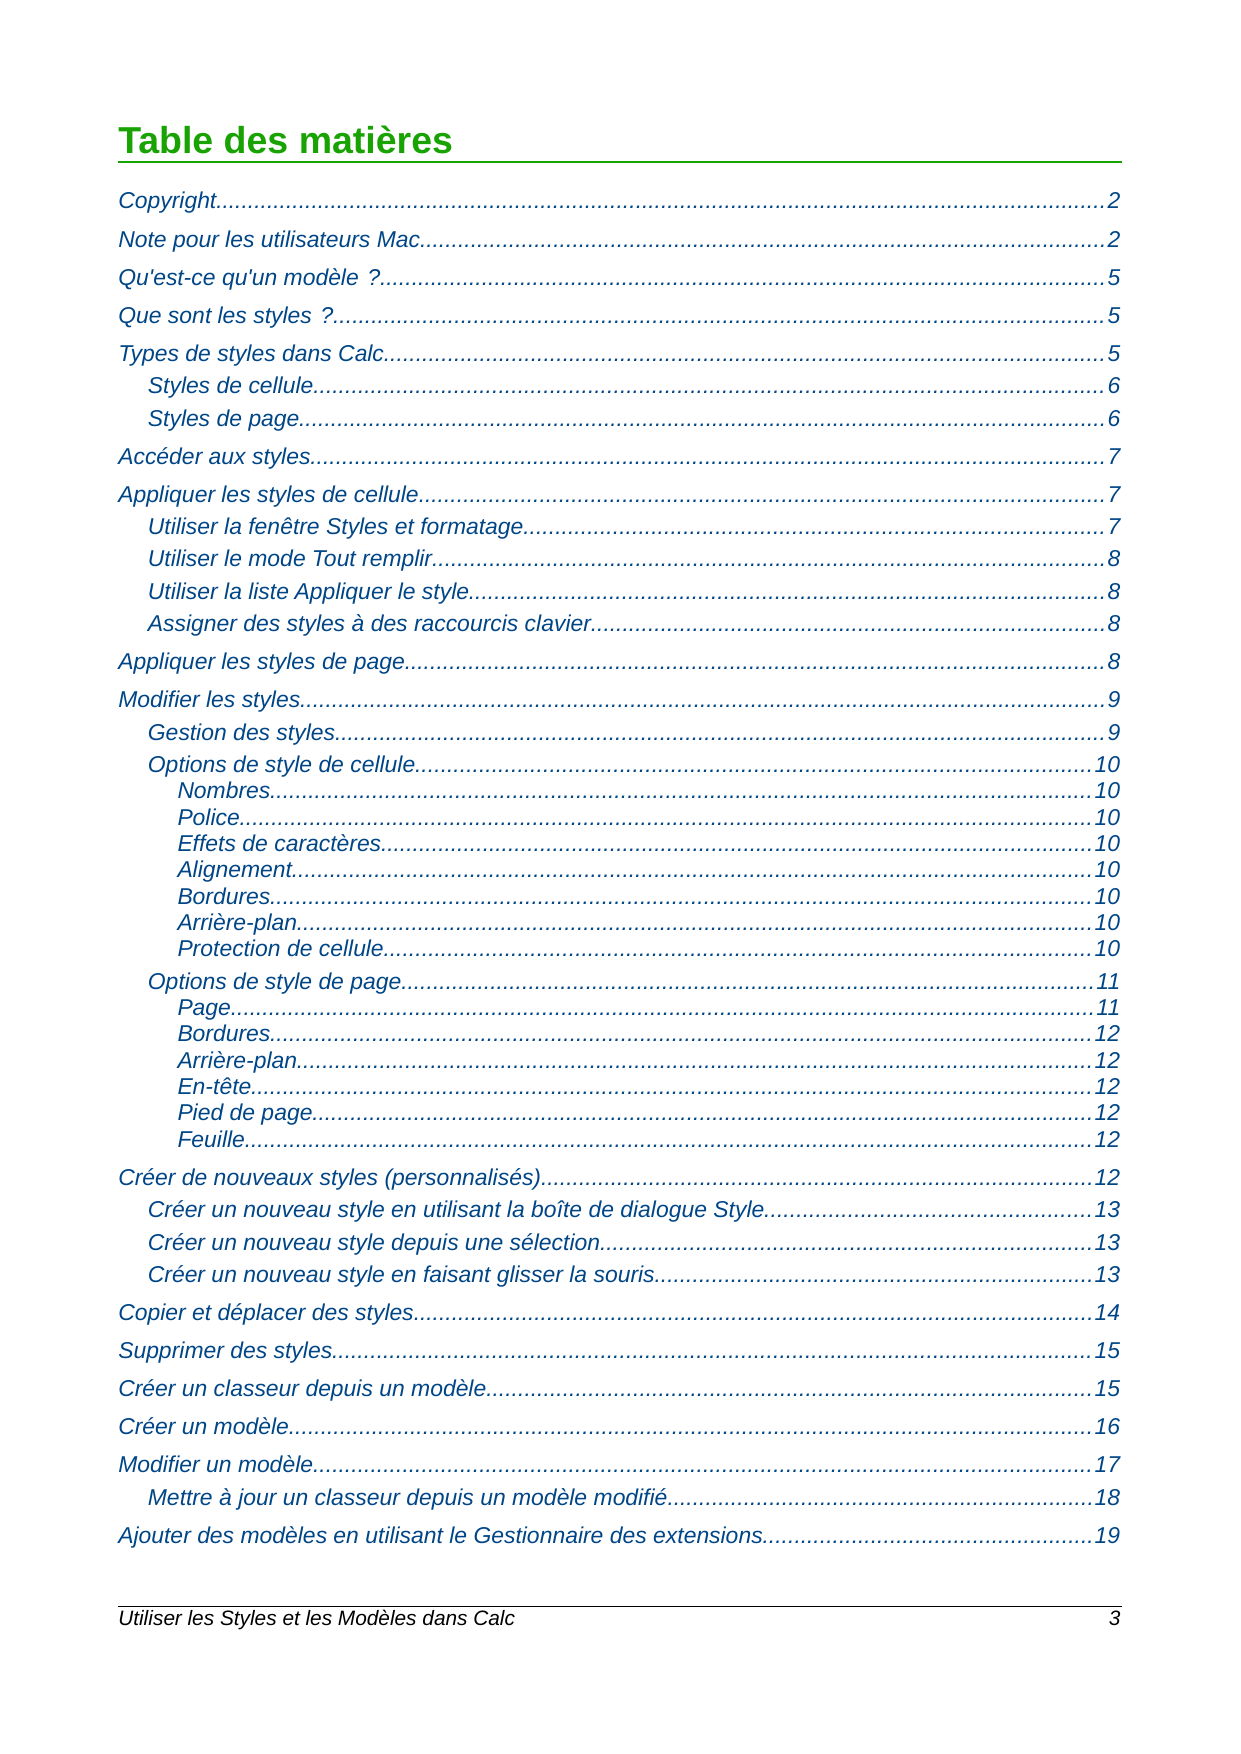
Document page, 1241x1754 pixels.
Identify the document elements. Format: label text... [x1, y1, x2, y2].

text Copier et déplacer des styles 14 [118, 1299, 1122, 1325]
text Table des matières [118, 118, 1122, 161]
text Arrière-plan 10 [177, 909, 1122, 935]
text Utiliser la fenêtre Styles et formatage 7 [148, 513, 1122, 539]
text Supprimer des styles 15 [118, 1337, 1122, 1363]
text Que sont les styles ? 5 [118, 302, 1122, 328]
text Mettre à jour un classeur depuis un modèle modifié 18 [148, 1484, 1122, 1510]
text Qu'est-ce qu'un modèle ? 5 [118, 264, 1122, 290]
text Nombres 10 [177, 777, 1122, 803]
text Police 10 [177, 803, 1122, 830]
text Créer un classeur depuis un modèle 15 [118, 1375, 1122, 1401]
text Accéder aux styles 7 [118, 443, 1122, 469]
text Créer de nouveaux styles (personnalisés) 12 [118, 1164, 1122, 1190]
text Arrière-plan 12 [177, 1047, 1122, 1073]
text Pied de page 12 [177, 1099, 1122, 1126]
text Copyright 2 [118, 187, 1122, 214]
text Créer un nouveau style en faisant glisser la souris 13 [148, 1261, 1122, 1287]
text Options de style de page 11 [148, 968, 1122, 994]
text Protection de cellule 10 [177, 935, 1122, 962]
text Gestion des styles 9 [148, 718, 1122, 745]
text Appliquer les styles de page 8 [118, 648, 1122, 674]
text Modifier les styles 9 [118, 686, 1122, 713]
text Modifier un modèle 17 [118, 1451, 1122, 1478]
text Styles de page 6 [148, 404, 1122, 431]
text Créer un nouveau style depuis une sélection 13 [148, 1228, 1122, 1255]
text Créer un modèle 16 [118, 1413, 1122, 1439]
text Utiliser la liste Appliquer le style 8 [148, 578, 1122, 604]
text Assigner des styles à des raccourcis clavier 8 [148, 610, 1122, 636]
text Page 11 [177, 994, 1122, 1020]
text Bordures 10 [177, 883, 1122, 909]
text Appliquer les styles de cellule 7 [118, 481, 1122, 507]
text Alignement 10 [177, 856, 1122, 883]
text Styles de cellule 6 [148, 372, 1122, 399]
text Feuille 12 [177, 1126, 1122, 1152]
text Ajouter des modèles en utilisant le Gestionnaire des extensions 19 [118, 1522, 1122, 1548]
text Utiliser le mode Tout remplir 8 [148, 545, 1122, 572]
text Note pour les utilisateurs Mac 2 [118, 226, 1122, 252]
text En-tête 12 [177, 1073, 1122, 1099]
text Options de style de cellule 10 [148, 751, 1122, 777]
text Bordures 12 [177, 1020, 1122, 1047]
text Effets de caractères 10 [177, 830, 1122, 856]
text Types de styles dans Calc 5 [118, 340, 1122, 366]
text Créer un nouveau style en utilisant la boîte de dialogue Style 13 [148, 1196, 1122, 1222]
